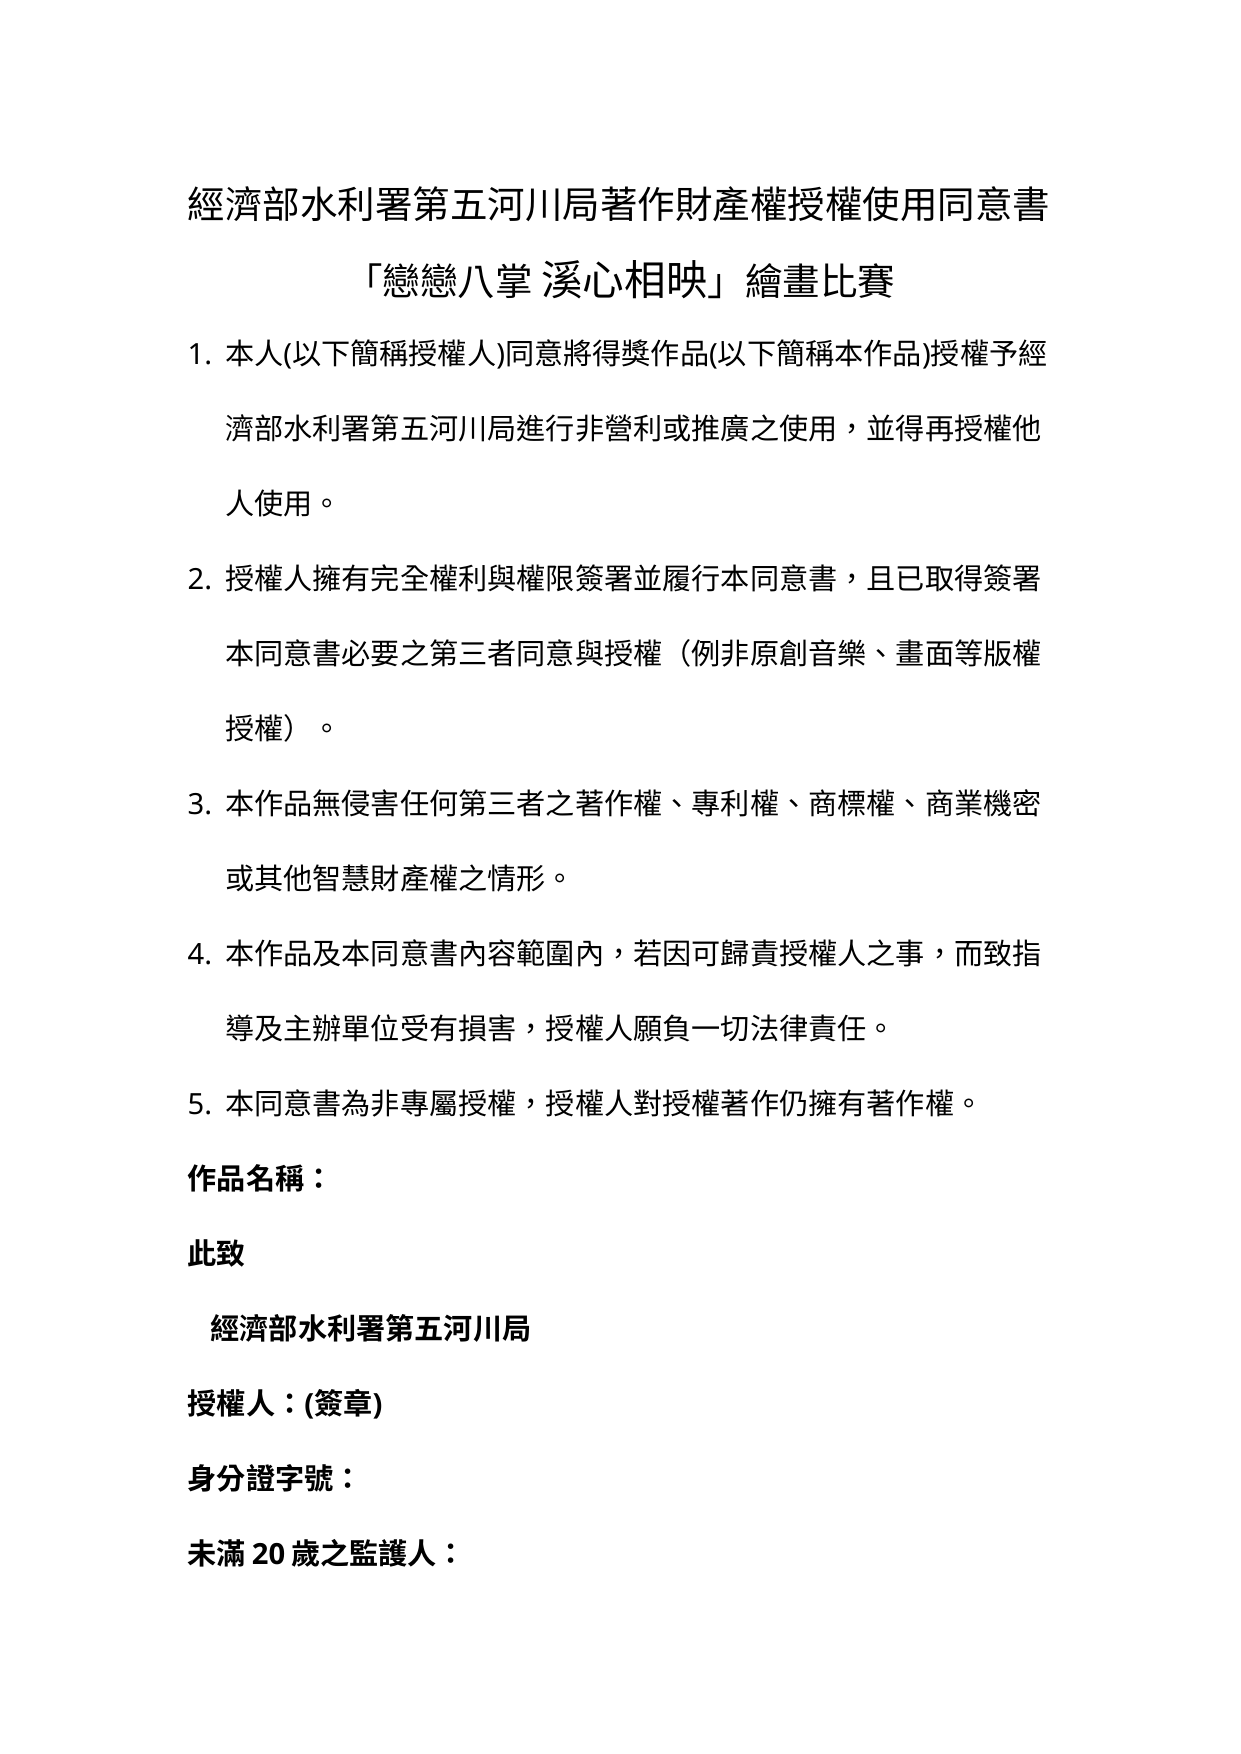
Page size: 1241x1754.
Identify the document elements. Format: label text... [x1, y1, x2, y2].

text 「戀戀八掌 溪心相映」繪畫比賽 [187, 239, 1053, 314]
text 經濟部水利署第五河川局 [187, 1289, 1053, 1364]
text 作品名稱： [187, 1139, 1053, 1214]
text 此致 [187, 1214, 1053, 1289]
text 授權人：(簽章) [187, 1364, 1053, 1439]
list 本人(以下簡稱授權人)同意將得獎作品(以下簡稱本作品)授權予經濟部水利署第五河川局進行非營利或推廣之使用，並得再授權他人使用。 [187, 314, 1053, 539]
text 經濟部水利署第五河川局著作財產權授權使用同意書 [187, 164, 1053, 239]
text 未滿20歲之監護人： [187, 1514, 1053, 1589]
list 本同意書為非專屬授權，授權人對授權著作仍擁有著作權。 [187, 1064, 1053, 1139]
list 本作品及本同意書內容範圍內，若因可歸責授權人之事，而致指導及主辦單位受有損害，授權人願負一切法律責任。 [187, 914, 1053, 1064]
text 身分證字號： [187, 1439, 1053, 1514]
list 授權人擁有完全權利與權限簽署並履行本同意書，且已取得簽署本同意書必要之第三者同意與授權（例非原創音樂、畫面等版權授權）。 [187, 539, 1053, 764]
list 本作品無侵害任何第三者之著作權、專利權、商標權、商業機密或其他智慧財產權之情形。 [187, 764, 1053, 914]
